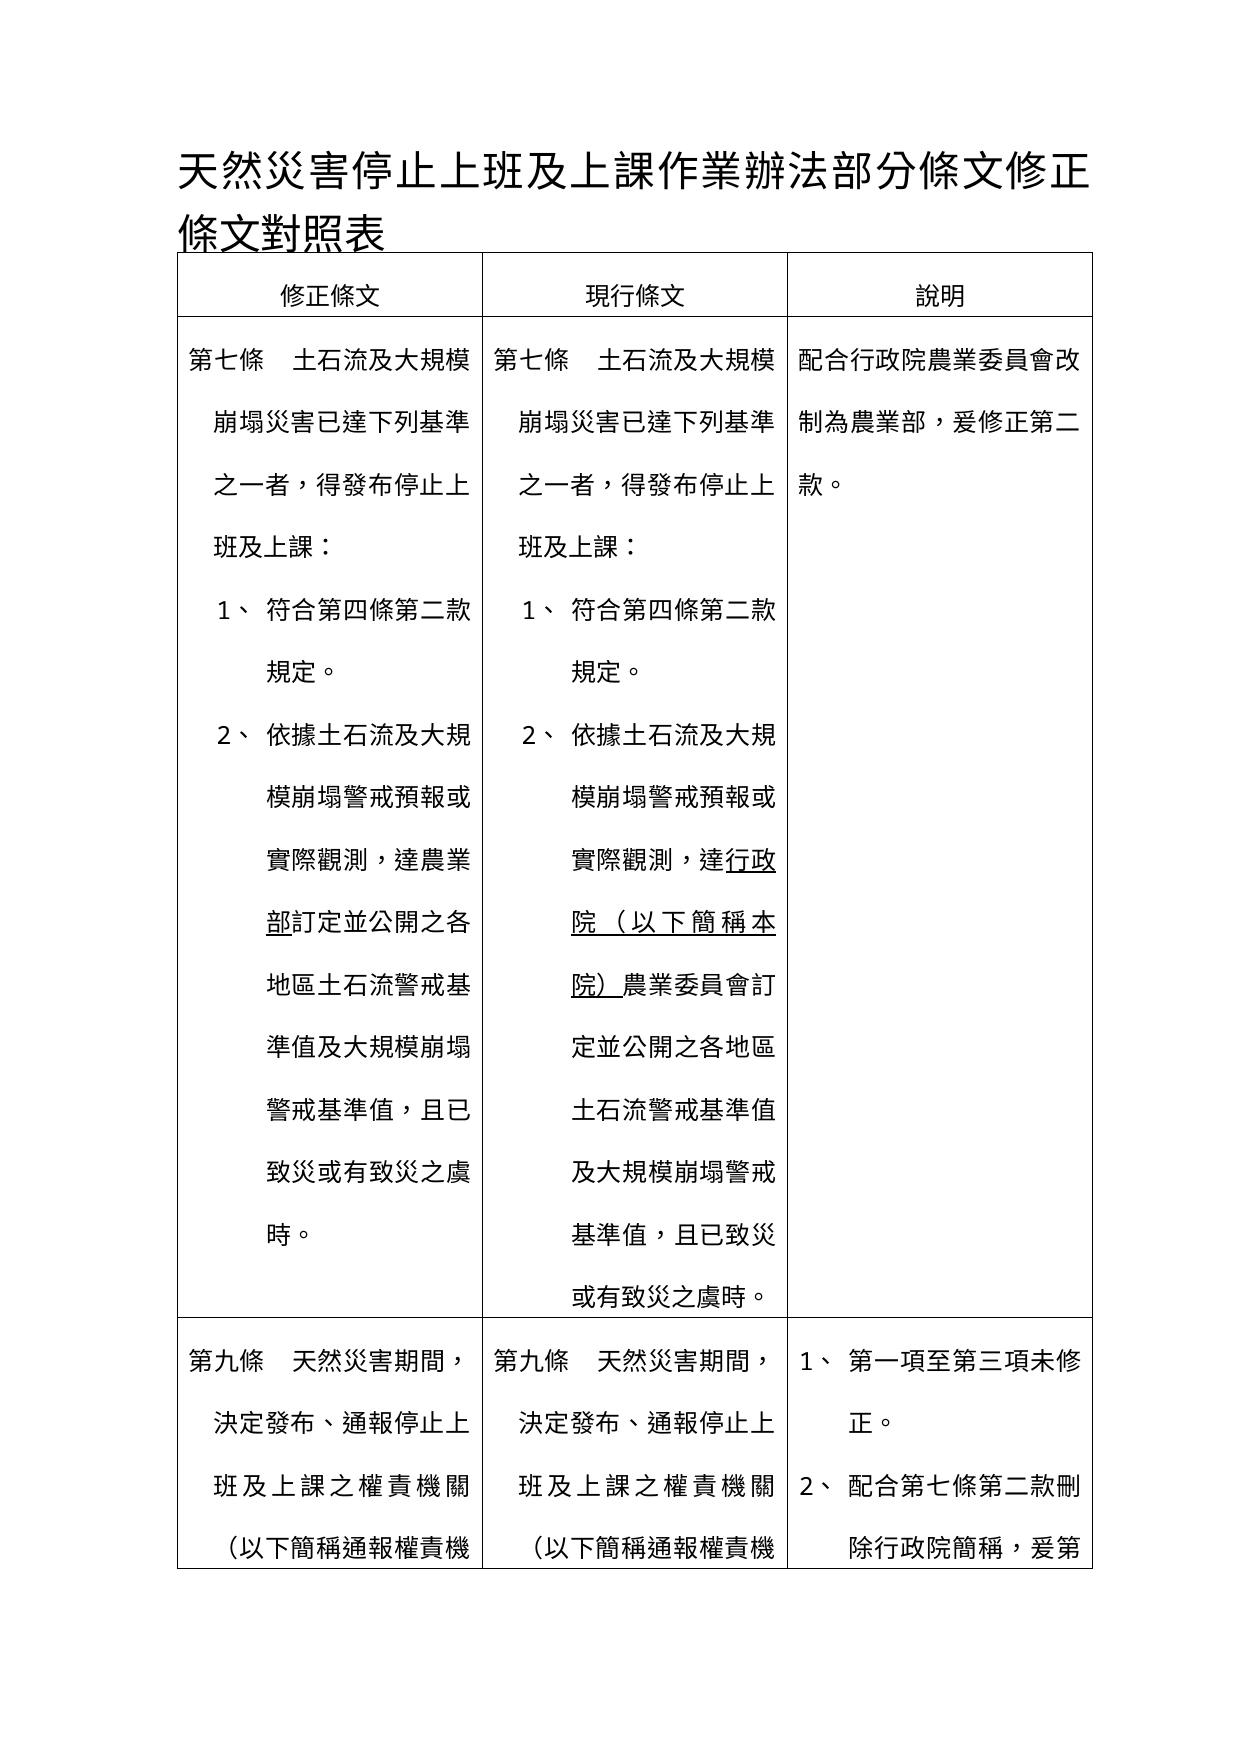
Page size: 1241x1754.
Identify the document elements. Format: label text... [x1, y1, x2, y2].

table_cell 第七條 土石流及大規模崩塌災害已達下列基準之一者，得發布停止上班及上課： 符合第四條第二款規定。 依據土石流及大規模崩塌警戒預報或實際觀測，達農業部訂定並公開之各地區土石流警戒基準值及大規模崩塌警戒基準值，且已致災或有致災之虞時。 [178, 317, 482, 1317]
table_cell 第七條 土石流及大規模崩塌災害已達下列基準之一者，得發布停止上班及上課： 符合第四條第二款規定。 依據土石流及大規模崩塌警戒預報或實際觀測，達行政院（以下簡稱本院）農業委員會訂定並公開之各地區土石流警戒基準值及大規模崩塌警戒基準值，且已致災或有致災之虞時。 [483, 317, 787, 1317]
table_header 說明 [788, 253, 1092, 316]
table_cell 第九條 天然災害期間，決定發布、通報停止上班及上課之權責機關（以下簡稱通報權責機關）如下： 直轄市轄區之機關、學校，由直轄市長決定發布。 縣（市）轄區之機關、學校，由縣（市）長決定發布。 各直轄市、縣（市）政府得依轄區地形、地貌、交通及地區性之不同，將前項權責授權所屬區、鄉（鎮、市）長決定發布，並應通報所在地區之直轄市或縣（市）政府。 機關、學校所在地區，經機關、學校首長視實際情形自行決定停止上班及上課後，應通知所屬公教員工、學生及透過當地傳播媒體播報，並通報直轄市或縣（市）政府；其有上一級機關，並應報上一級機關備查。 直轄市或縣（市）政府須將決定發布情形，通報或彙報行政院人事行政總處。 [178, 1318, 482, 1568]
table_cell 第一項至第三項未修正。 配合第七條第二款刪除行政院簡稱，爰第 [788, 1318, 1092, 1568]
table_header 現行條文 [483, 253, 787, 316]
table_cell 第九條 天然災害期間，決定發布、通報停止上班及上課之權責機關（以下簡稱通報權責機關）如下： 直轄市轄區之機關、學校，由直轄市長決定發布。 縣（市）轄區之機關、學校，由縣（市）長決定發布。 各直轄市、縣（市）政府得依轄區地形、地貌、交通及地區性之不同，將前項權責授權所屬區、鄉（鎮、市）長決定發布，並應通報所在地區之直轄市或縣（市）政府。 機關、學校所在地區，經機關、學校首長視實際情形自行決定停止上班及上課後，應通知所屬公教員工、學生及透過當地傳播媒體播報，並通報直轄市或縣（市）政府；其有上一級機關，並應報上一級機關備查。 直轄市或縣（市）政府須將決定發布情形，通報或彙報本院人事行政總處。 [483, 1318, 787, 1568]
table_cell 配合行政院農業委員會改制為農業部，爰修正第二款。 [788, 317, 1092, 1317]
table_header 修正條文 [178, 253, 482, 316]
text 天然災害停止上班及上課作業辦法部分條文修正條文對照表 [177, 127, 1092, 252]
